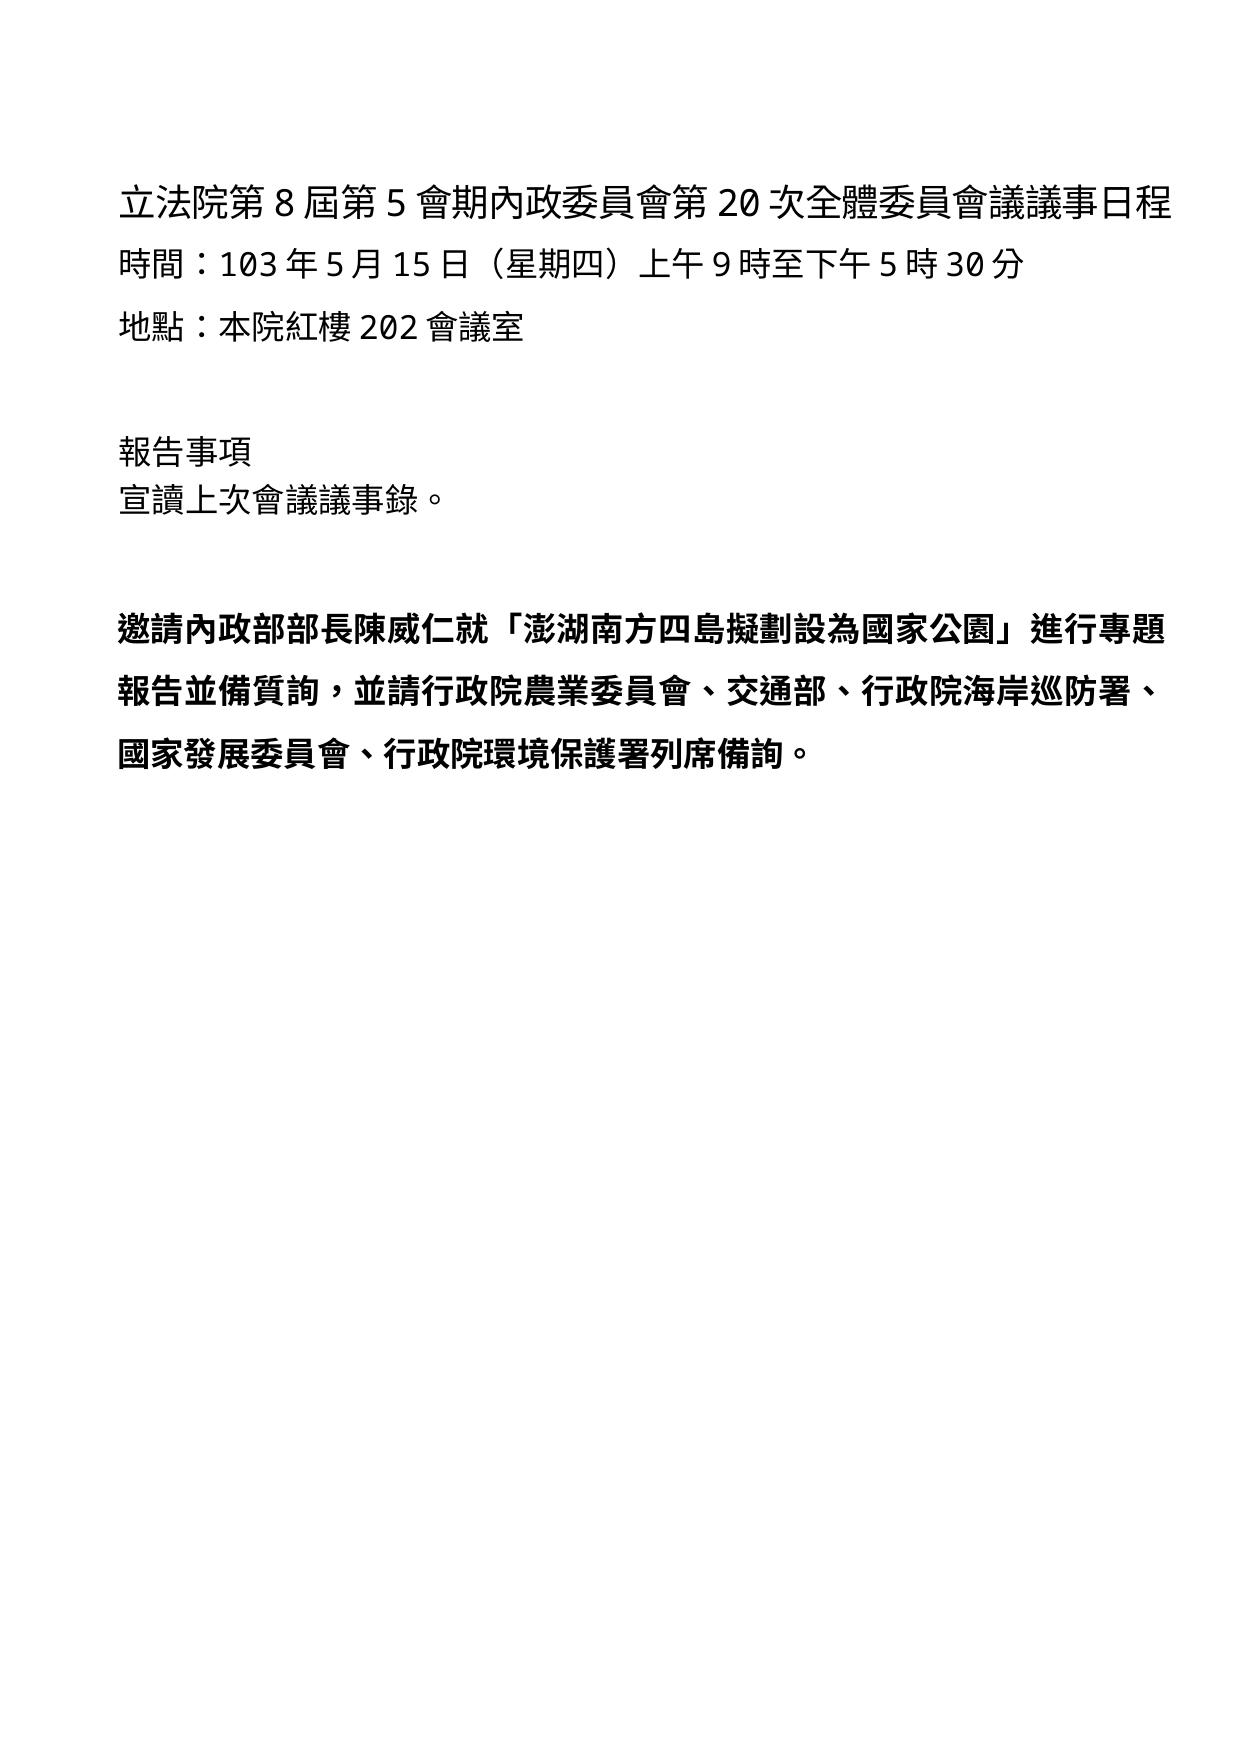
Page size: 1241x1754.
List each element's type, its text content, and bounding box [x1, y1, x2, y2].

text 時間：103年5月15日（星期四）上午9時至下午5時30分 [118, 221, 1180, 283]
text 地點：本院紅樓202會議室 [117, 283, 1180, 346]
text 宣讀上次會議議事錄。 [118, 471, 1167, 523]
text 報告事項 [118, 408, 1180, 471]
text 邀請內政部部長陳威仁就「澎湖南方四島擬劃設為國家公園」進行專題報告並備質詢，並請行政院農業委員會、交通部、行政院海岸巡防署、國家發展委員會、行政院環境保護署列席備詢。 [117, 585, 1167, 773]
text 立法院第8屆第5會期內政委員會第20次全體委員會議議事日程 [118, 158, 1199, 221]
